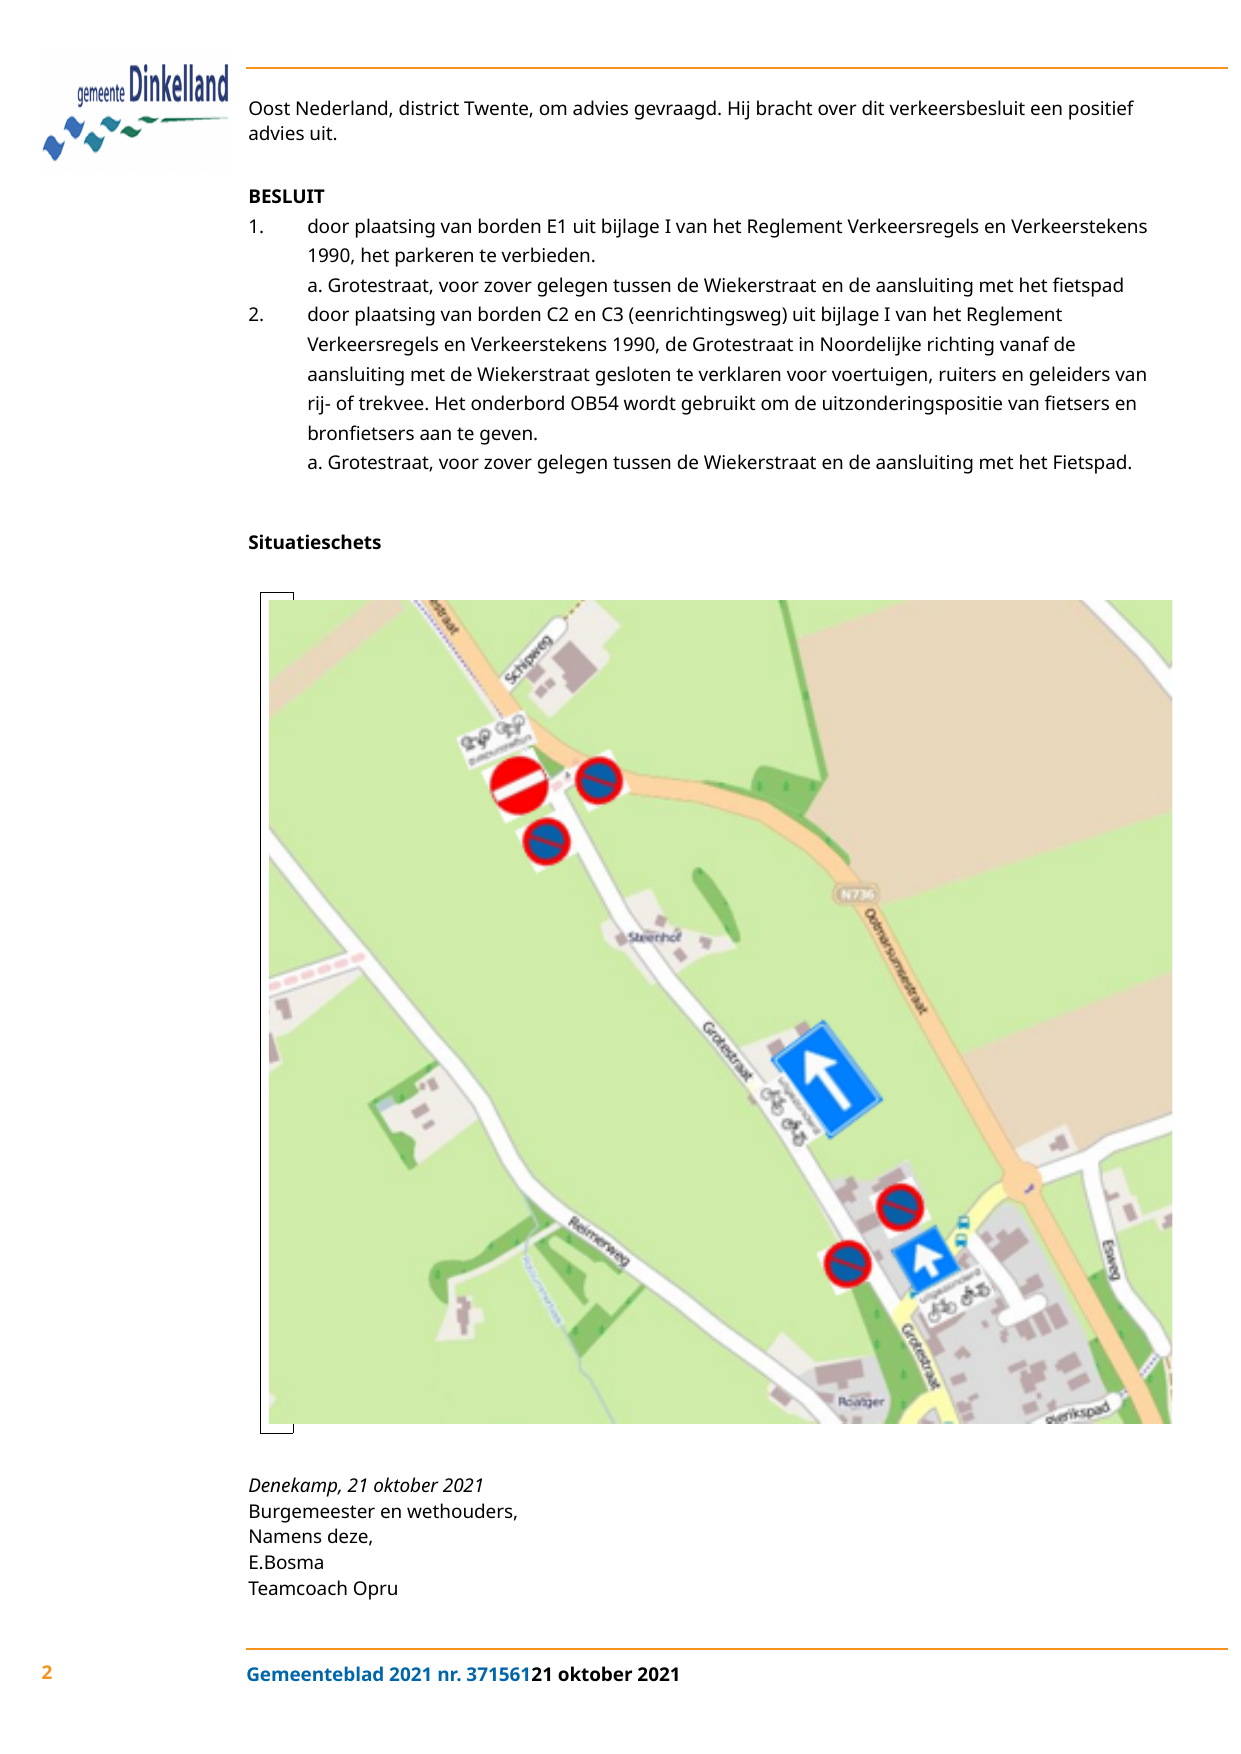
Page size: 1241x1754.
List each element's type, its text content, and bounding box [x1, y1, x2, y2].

text Oost Nederland, district Twente, om advies gevraagd. Hij bracht over dit verkeersbesluit een positief advies uit. [248, 95, 1152, 146]
list a. Grotestraat, voor zover gelegen tussen de Wiekerstraat en de aansluiting met het fietspad [248, 272, 1152, 298]
text E.Bosma [248, 1549, 1152, 1575]
picture [268, 600, 1173, 1424]
text BESLUIT [248, 183, 1152, 209]
text Namens deze, [248, 1524, 1152, 1549]
picture [41, 47, 231, 172]
list a. Grotestraat, voor zover gelegen tussen de Wiekerstraat en de aansluiting met het Fietspad. [248, 449, 1152, 475]
list door plaatsing van borden C2 en C3 (eenrichtingsweg) uit bijlage I van het Reglement Verkeersregels en Verkeerstekens 1990, de Grotestraat in Noordelijke richting vanaf de aansluiting met de Wiekerstraat gesloten te verklaren voor voertuigen, ruiters en geleiders van rij- of trekvee. Het onderbord OB54 wordt gebruikt om de uitzonderingspositie van fietsers en bronfietsers aan te geven. [248, 302, 1152, 446]
text Denekamp, 21 oktober 2021 [248, 1472, 1152, 1498]
list door plaatsing van borden E1 uit bijlage I van het Reglement Verkeersregels en Verkeerstekens 1990, het parkeren te verbieden. [248, 213, 1152, 268]
text Burgemeester en wethouders, [248, 1498, 1152, 1524]
text Situatieschets [248, 529, 1152, 555]
text Teamcoach Opru [248, 1575, 1152, 1601]
